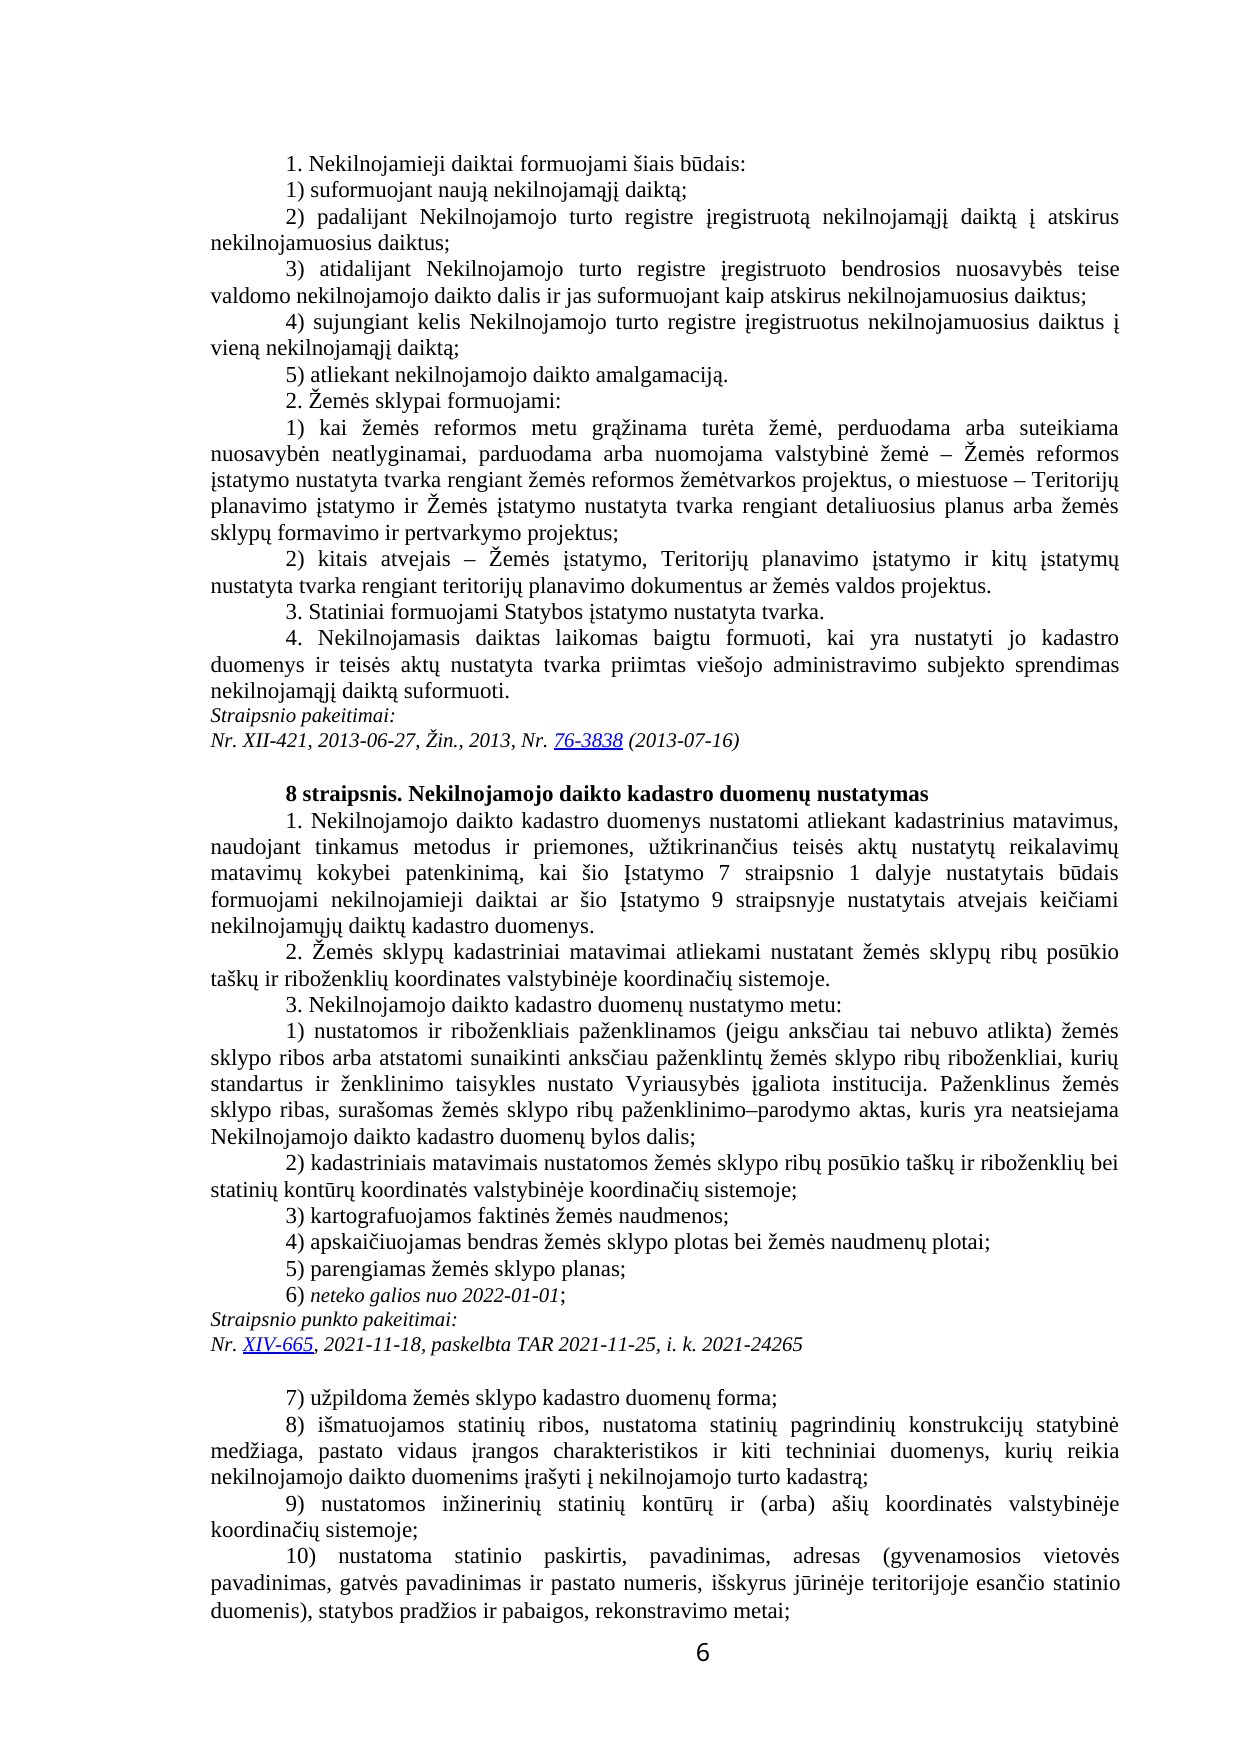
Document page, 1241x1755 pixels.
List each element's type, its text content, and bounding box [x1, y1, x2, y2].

text 2) kadastriniais matavimais nustatomos žemės sklypo ribų posūkio taškų ir riboženklių bei statinių kontūrų koordinatės valstybinėje koordinačių sistemoje; [210, 1149, 1120, 1202]
text 1. Nekilnojamieji daiktai formuojami šiais būdais: [210, 150, 1120, 176]
text 4. Nekilnojamasis daiktas laikomas baigtu formuoti, kai yra nustatyti jo kadastro duomenys ir teisės aktų nustatyta tvarka priimtas viešojo administravimo subjekto sprendimas nekilnojamąjį daiktą suformuoti. [210, 624, 1120, 703]
text 9) nustatomos inžinerinių statinių kontūrų ir (arba) ašių koordinatės valstybinėje koordinačių sistemoje; [210, 1490, 1120, 1542]
text 2) kitais atvejais – Žemės įstatymo, Teritorijų planavimo įstatymo ir kitų įstatymų nustatyta tvarka rengiant teritorijų planavimo dokumentus ar žemės valdos projektus. [210, 545, 1120, 598]
text 4) apskaičiuojamas bendras žemės sklypo plotas bei žemės naudmenų plotai; [210, 1228, 1120, 1255]
text 5) parengiamas žemės sklypo planas; [210, 1255, 1120, 1281]
text Nr. XIV-665, 2021-11-18, paskelbta TAR 2021-11-25, i. k. 2021-24265 [210, 1331, 1120, 1356]
text 2) padalijant Nekilnojamojo turto registre įregistruotą nekilnojamąjį daiktą į atskirus nekilnojamuosius daiktus; [210, 203, 1120, 255]
text 1. Nekilnojamojo daikto kadastro duomenys nustatomi atliekant kadastrinius matavimus, naudojant tinkamus metodus ir priemones, užtikrinančius teisės aktų nustatytų reikalavimų matavimų kokybei patenkinimą, kai šio Įstatymo 7 straipsnio 1 dalyje nustatytais būdais formuojami nekilnojamieji daiktai ar šio Įstatymo 9 straipsnyje nustatytais atvejais keičiami nekilnojamųjų daiktų kadastro duomenys. [210, 807, 1120, 938]
text 3. Statiniai formuojami Statybos įstatymo nustatyta tvarka. [210, 598, 1120, 624]
text Straipsnio punkto pakeitimai: [210, 1307, 1120, 1331]
text 6) neteko galios nuo 2022-01-01; [210, 1281, 1120, 1307]
text Nr. XII-421, 2013-06-27, Žin., 2013, Nr. 76-3838 (2013-07-16) [210, 727, 1120, 752]
text 2. Žemės sklypų kadastriniai matavimai atliekami nustatant žemės sklypų ribų posūkio taškų ir riboženklių koordinates valstybinėje koordinačių sistemoje. [210, 938, 1120, 991]
text 3) atidalijant Nekilnojamojo turto registre įregistruoto bendrosios nuosavybės teise valdomo nekilnojamojo daikto dalis ir jas suformuojant kaip atskirus nekilnojamuosius daiktus; [210, 255, 1120, 308]
text 1) suformuojant naują nekilnojamąjį daiktą; [210, 176, 1120, 203]
text 3) kartografuojamos faktinės žemės naudmenos; [210, 1202, 1120, 1228]
text 4) sujungiant kelis Nekilnojamojo turto registre įregistruotus nekilnojamuosius daiktus į vieną nekilnojamąjį daiktą; [210, 308, 1120, 361]
text 8 straipsnis. Nekilnojamojo daikto kadastro duomenų nustatymas [210, 780, 1120, 807]
text 10) nustatoma statinio paskirtis, pavadinimas, adresas (gyvenamosios vietovės pavadinimas, gatvės pavadinimas ir pastato numeris, išskyrus jūrinėje teritorijoje esančio statinio duomenis), statybos pradžios ir pabaigos, rekonstravimo metai; [210, 1542, 1120, 1624]
text 5) atliekant nekilnojamojo daikto amalgamaciją. [210, 361, 1120, 387]
text 3. Nekilnojamojo daikto kadastro duomenų nustatymo metu: [210, 991, 1120, 1017]
text 2. Žemės sklypai formuojami: [210, 387, 1120, 413]
text Straipsnio pakeitimai: [210, 703, 1120, 727]
text 1) kai žemės reformos metu grąžinama turėta žemė, perduodama arba suteikiama nuosavybėn neatlyginamai, parduodama arba nuomojama valstybinė žemė – Žemės reformos įstatymo nustatyta tvarka rengiant žemės reformos žemėtvarkos projektus, o miestuose – Teritorijų planavimo įstatymo ir Žemės įstatymo nustatyta tvarka rengiant detaliuosius planus arba žemės sklypų formavimo ir pertvarkymo projektus; [210, 413, 1120, 545]
text 7) užpildoma žemės sklypo kadastro duomenų forma; [210, 1384, 1120, 1411]
text 8) išmatuojamos statinių ribos, nustatoma statinių pagrindinių konstrukcijų statybinė medžiaga, pastato vidaus įrangos charakteristikos ir kiti techniniai duomenys, kurių reikia nekilnojamojo daikto duomenims įrašyti į nekilnojamojo turto kadastrą; [210, 1411, 1120, 1490]
text 1) nustatomos ir riboženkliais paženklinamos (jeigu anksčiau tai nebuvo atlikta) žemės sklypo ribos arba atstatomi sunaikinti anksčiau paženklintų žemės sklypo ribų riboženkliai, kurių standartus ir ženklinimo taisykles nustato Vyriausybės įgaliota institucija. Paženklinus žemės sklypo ribas, surašomas žemės sklypo ribų paženklinimo–parodymo aktas, kuris yra neatsiejama Nekilnojamojo daikto kadastro duomenų bylos dalis; [210, 1017, 1120, 1149]
